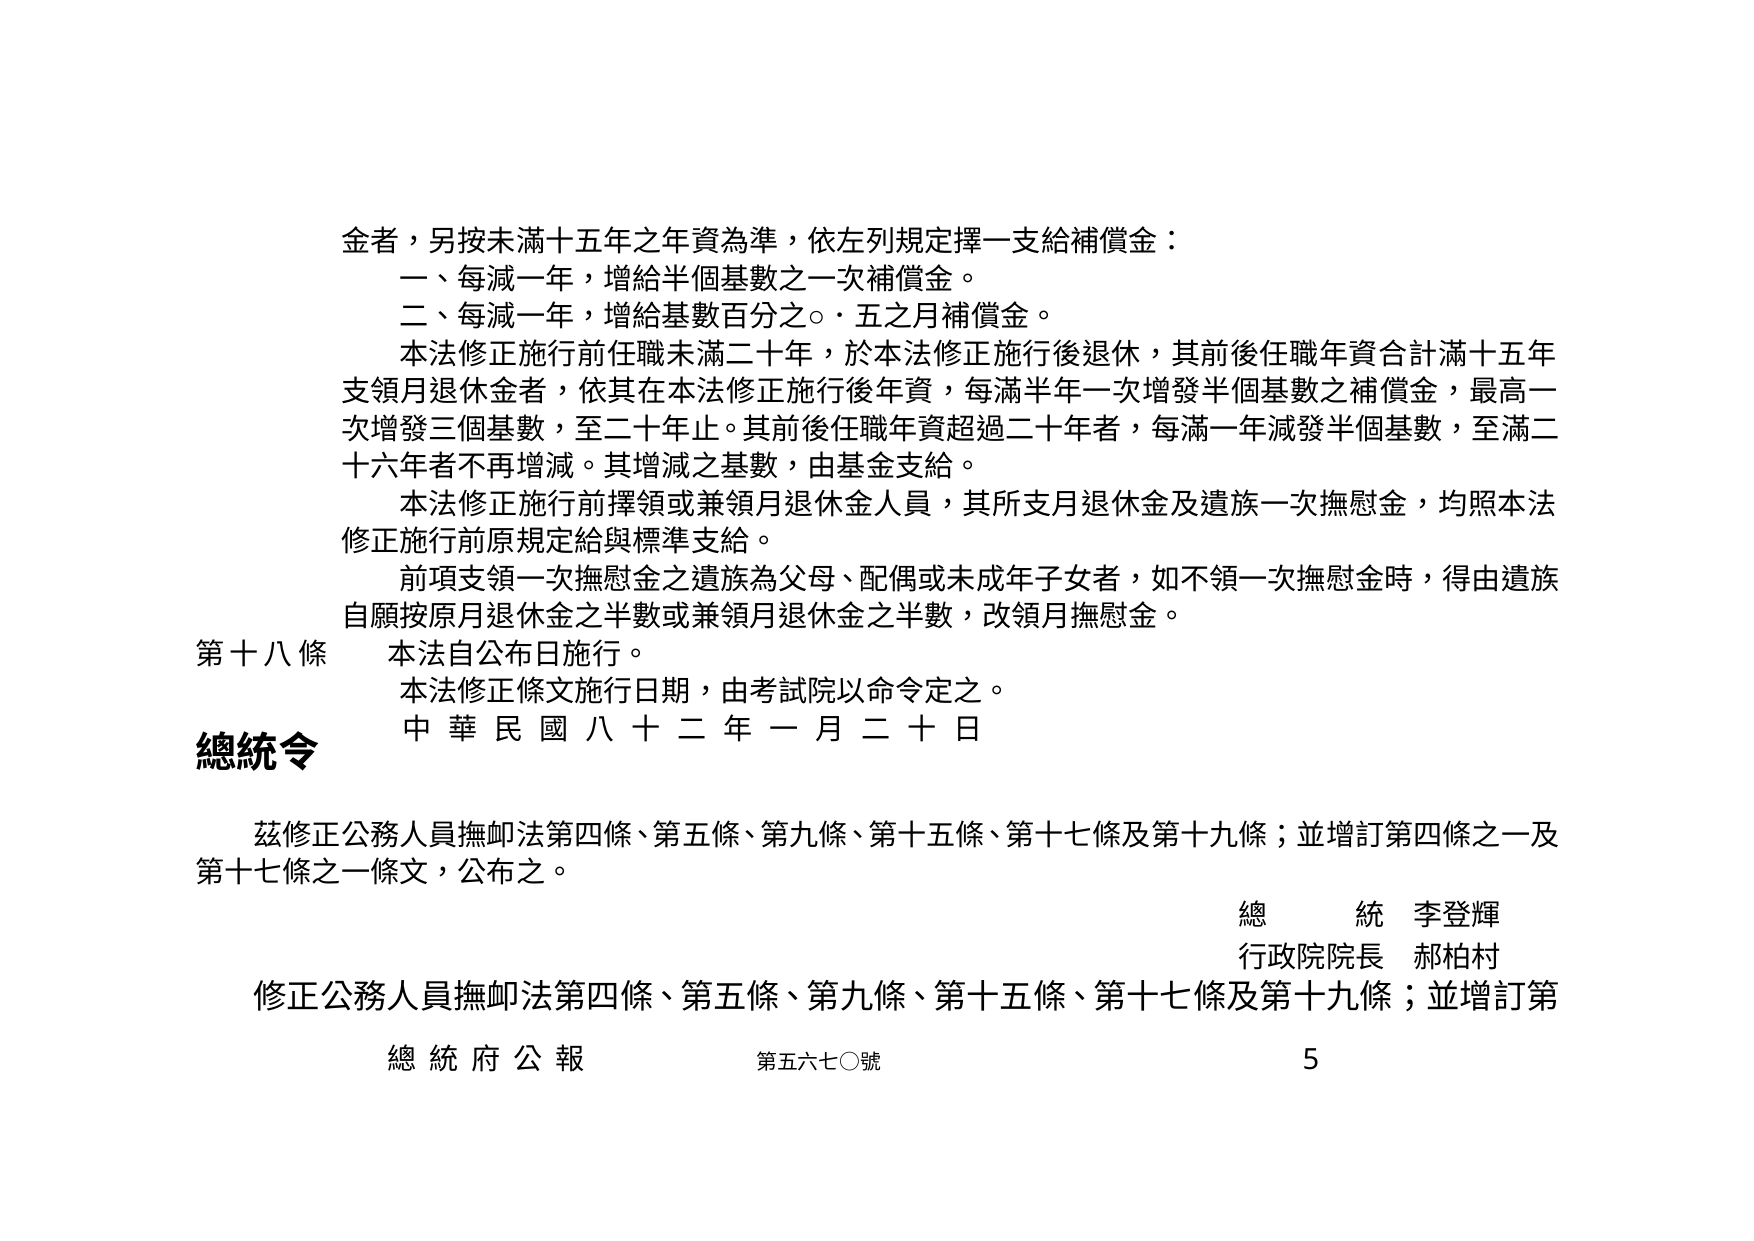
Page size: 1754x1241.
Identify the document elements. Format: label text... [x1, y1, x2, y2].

text 茲修正公務人員撫卹法第四條、第五條、第九條、第十五條、第十七條及第十九條；並增訂第四條之一及第十七條之一條文，公布之。 [195, 815, 1559, 890]
table_header 總統令 [192, 709, 399, 815]
table_header 中華民國八十二年一月二十日 [399, 709, 986, 815]
text 本法修正施行前擇領或兼領月退休金人員，其所支月退休金及遺族一次撫慰金，均照本法修正施行前原規定給與標準支給。 [341, 484, 1559, 559]
text 二、每減一年，增給基數百分之○．五之月補償金。 [399, 297, 1559, 334]
text 金者，另按未滿十五年之年資為準，依左列規定擇一支給補償金： [341, 222, 1559, 259]
text 本法修正條文施行日期，由考試院以命令定之。 [341, 672, 1559, 709]
text 總 統 李登輝 [195, 895, 1501, 933]
text 行政院院長 郝柏村 [195, 938, 1501, 975]
text 修正公務人員撫卹法第四條、第五條、第九條、第十五條、第十七條及第十九條；並增訂第 [253, 975, 1559, 1017]
text 前項支領一次撫慰金之遺族為父母、配偶或未成年子女者，如不領一次撫慰金時，得由遺族自願按原月退休金之半數或兼領月退休金之半數，改領月撫慰金。 [341, 559, 1559, 634]
text 第十八條 本法自公布日施行。 [195, 634, 1559, 672]
text 一、每減一年，增給半個基數之一次補償金。 [399, 259, 1559, 297]
text 本法修正施行前任職未滿二十年，於本法修正施行後退休，其前後任職年資合計滿十五年支領月退休金者，依其在本法修正施行後年資，每滿半年一次增發半個基數之補償金，最高一次增發三個基數，至二十年止。其前後任職年資超過二十年者，每滿一年減發半個基數，至滿二十六年者不再增減。其增減之基數，由基金支給。 [341, 334, 1559, 484]
